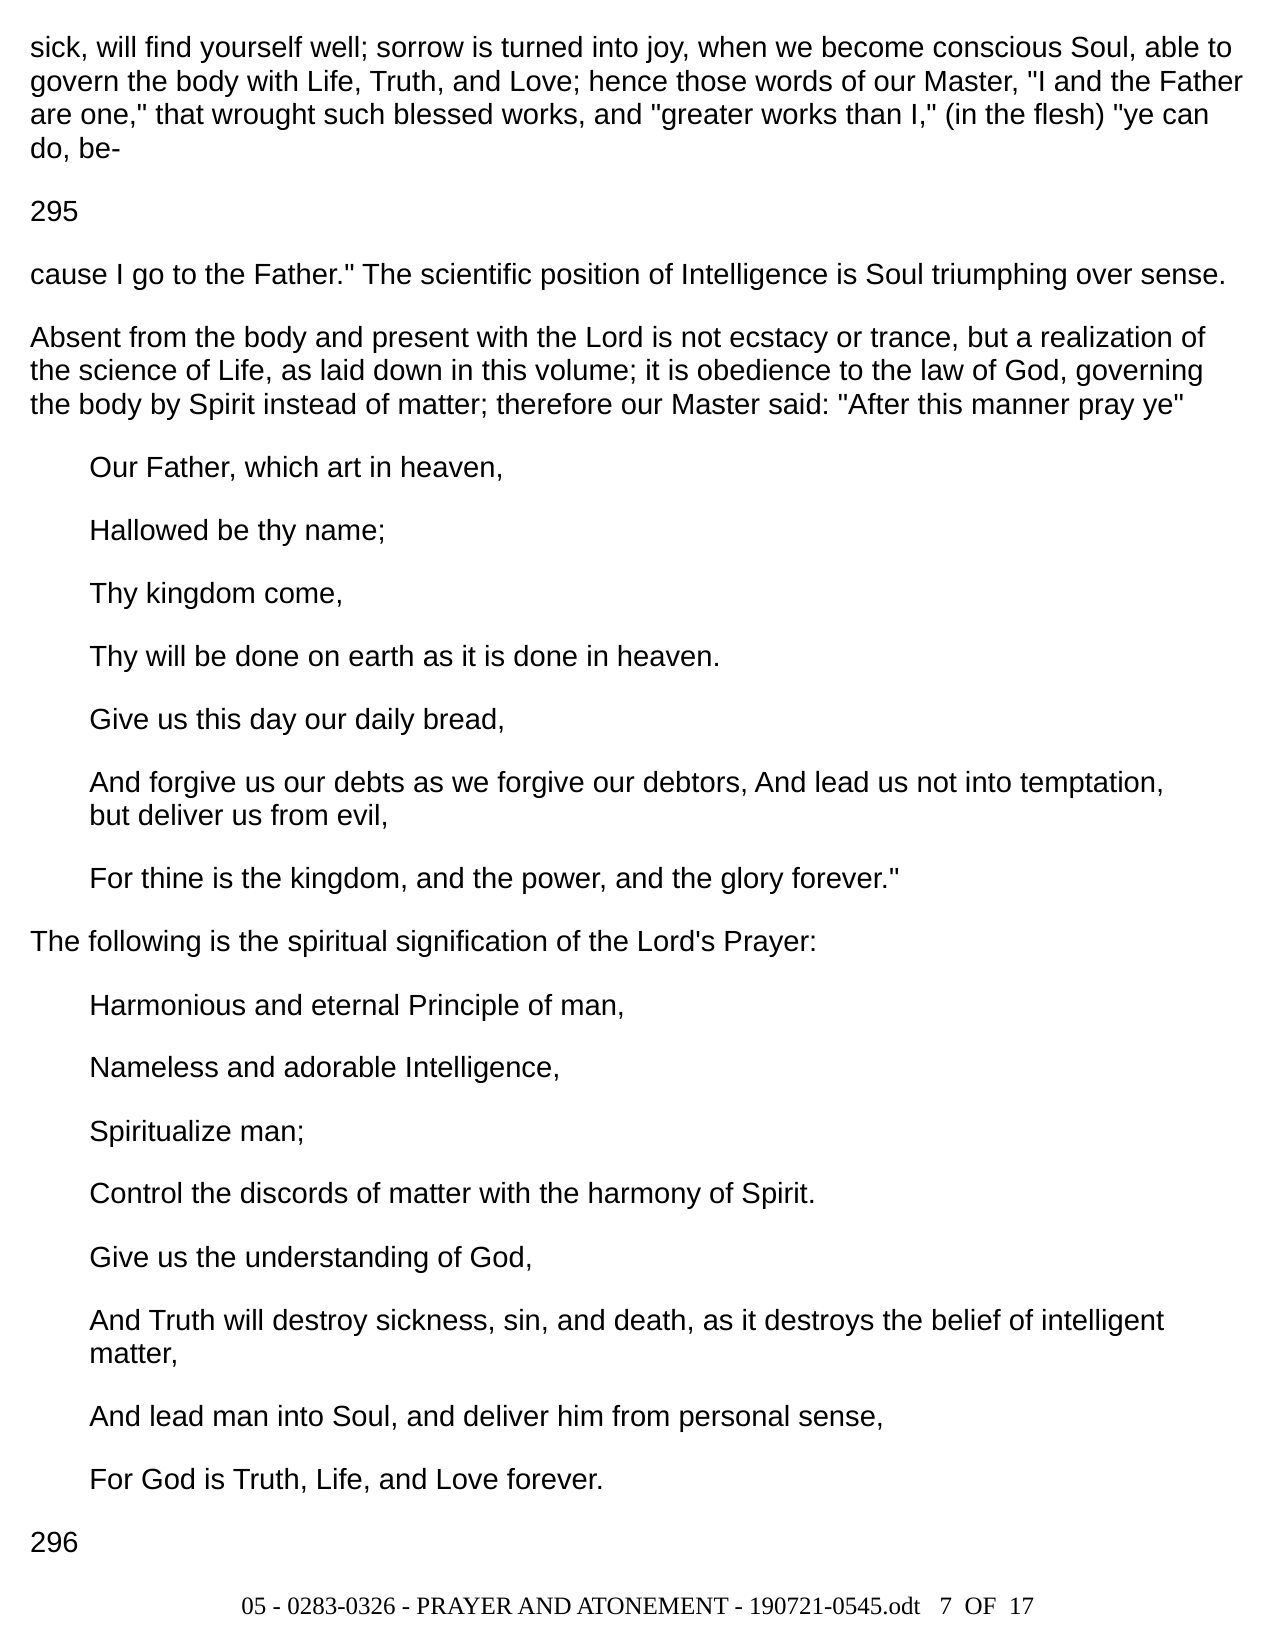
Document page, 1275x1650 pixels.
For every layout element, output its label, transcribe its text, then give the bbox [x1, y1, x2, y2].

text 296 [30, 1525, 1245, 1559]
text Give us the understanding of God, [89, 1239, 1186, 1273]
text For God is Truth, Life, and Love forever. [89, 1462, 1186, 1496]
text Control the discords of matter with the harmony of Spirit. [89, 1177, 1186, 1210]
text sick, will find yourself well; sorrow is turned into joy, when we become conscious Soul, able to govern the body with Life, Truth, and Love; hence those words of our Master, "I and the Father are one," that wrought such blessed works, and "greater works than I," (in the flesh) "ye can do, be- [30, 30, 1245, 164]
text Give us this day our daily bread, [89, 702, 1186, 735]
text Absent from the body and present with the Lord is not ecstacy or trance, but a realization of the science of Life, as laid down in this volume; it is obedience to the law of God, governing the body by Spirit instead of matter; therefore our Master said: "After this manner pray ye" [30, 320, 1245, 420]
text Hallowed be thy name; [89, 513, 1186, 546]
text Our Father, which art in heaven, [89, 450, 1186, 483]
text And lead man into Soul, and deliver him from personal sense, [89, 1399, 1186, 1433]
text For thine is the kingdom, and the power, and the glory forever." [89, 861, 1186, 895]
text Thy will be done on earth as it is done in heaven. [89, 639, 1186, 672]
text Nameless and adorable Intelligence, [89, 1051, 1186, 1084]
text Harmonious and eternal Principle of man, [89, 987, 1186, 1021]
text The following is the spiritual signification of the Lord's Prayer: [30, 924, 1245, 958]
text Thy kingdom come, [89, 576, 1186, 609]
text cause I go to the Father." The scientific position of Intelligence is Soul triumphing over sense. [30, 257, 1245, 290]
text 295 [30, 194, 1245, 227]
text Spiritualize man; [89, 1113, 1186, 1147]
text And Truth will destroy sickness, sin, and death, as it destroys the belief of intelligent matter, [89, 1303, 1186, 1370]
text And forgive us our debts as we forgive our debtors, And lead us not into temptation, but deliver us from evil, [89, 765, 1186, 832]
